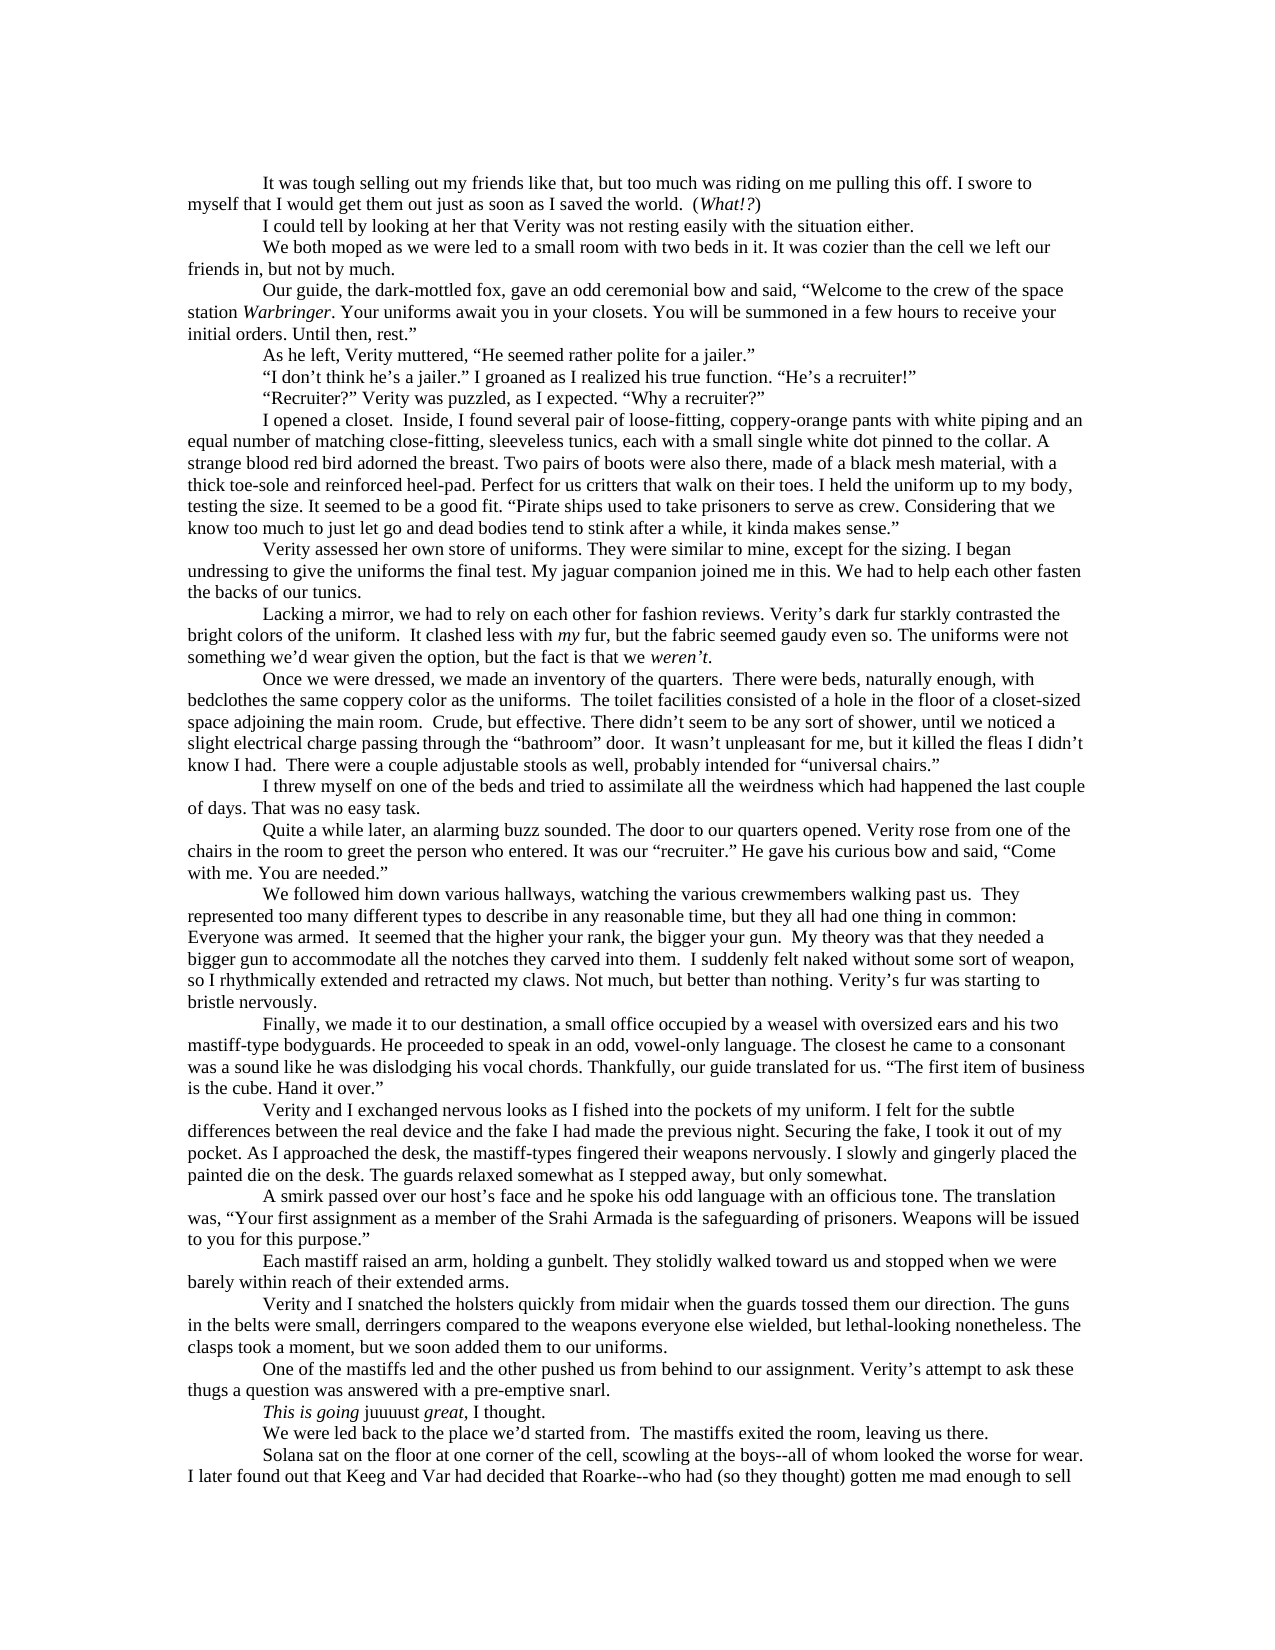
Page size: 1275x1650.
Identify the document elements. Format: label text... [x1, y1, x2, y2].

text Once we were dressed, we made an inventory of the quarters. There were beds, naturally enough, with bedclothes the same coppery color as the uniforms. The toilet facilities consisted of a hole in the floor of a closet-sized space adjoining the main room. Crude, but effective. There didn’t seem to be any sort of shower, until we noticed a slight electrical charge passing through the “bathroom” door. It wasn’t unpleasant for me, but it killed the fleas I didn’t know I had. There were a couple adjustable stools as well, probably intended for “universal chairs.” [187, 667, 1087, 775]
text Solana sat on the floor at one corner of the cell, scowling at the boys--all of whom looked the worse for wear. I later found out that Keeg and Var had decided that Roarke--who had (so they thought) gotten me mad enough to sell [187, 1444, 1087, 1487]
text “Recruiter?” Verity was puzzled, as I expected. “Why a recruiter?” [187, 387, 1087, 409]
text Our guide, the dark-mottled fox, gave an odd ceremonial bow and said, “Welcome to the crew of the space station Warbringer. Your uniforms await you in your closets. You will be summoned in a few hours to receive your initial orders. Until then, rest.” [187, 279, 1087, 344]
text Verity assessed her own store of uniforms. They were similar to mine, except for the sizing. I began undressing to give the uniforms the final test. My jaguar companion joined me in this. We had to help each other fasten the backs of our tunics. [187, 538, 1087, 603]
text Each mastiff raised an arm, holding a gunbelt. They stolidly walked toward us and stopped when we were barely within reach of their extended arms. [187, 1250, 1087, 1293]
text I threw myself on one of the beds and tried to assimilate all the weirdness which had happened the last couple of days. That was no easy task. [187, 775, 1087, 818]
text Verity and I snatched the holsters quickly from midair when the guards tossed them our direction. The guns in the belts were small, derringers compared to the weapons everyone else wielded, but lethal-looking nonetheless. The clasps took a moment, but we soon added them to our uniforms. [187, 1293, 1087, 1357]
text I could tell by looking at her that Verity was not resting easily with the situation either. [187, 215, 1087, 236]
text I opened a closet. Inside, I found several pair of loose-fitting, coppery-orange pants with white piping and an equal number of matching close-fitting, sleeveless tunics, each with a small single white dot pinned to the collar. A strange blood red bird adorned the breast. Two pairs of boots were also there, made of a black mesh material, with a thick toe-sole and reinforced heel-pad. Perfect for us critters that walk on their toes. I held the uniform up to my body, testing the size. It seemed to be a good fit. “Pirate ships used to take prisoners to serve as crew. Considering that we know too much to just let go and dead bodies tend to stink after a while, it kinda makes sense.” [187, 409, 1087, 538]
text A smirk passed over our host’s face and he spoke his odd language with an officious tone. The translation was, “Your first assignment as a member of the Srahi Armada is the safeguarding of prisoners. Weapons will be issued to you for this purpose.” [187, 1185, 1087, 1250]
text “I don’t think he’s a jailer.” I groaned as I realized his true function. “He’s a recruiter!” [187, 366, 1087, 387]
text It was tough selling out my friends like that, but too much was riding on me pulling this off. I swore to myself that I would get them out just as soon as I saved the world. (What!?) [187, 172, 1087, 215]
text We both moped as we were led to a small room with two beds in it. It was cozier than the cell we left our friends in, but not by much. [187, 236, 1087, 279]
text One of the mastiffs led and the other pushed us from behind to our assignment. Verity’s attempt to ask these thugs a question was answered with a pre-emptive snarl. [187, 1357, 1087, 1401]
text Lacking a mirror, we had to rely on each other for fashion reviews. Verity’s dark fur starkly contrasted the bright colors of the uniform. It clashed less with my fur, but the fabric seemed gaudy even so. The uniforms were not something we’d wear given the option, but the fact is that we weren’t. [187, 603, 1087, 667]
text We followed him down various hallways, watching the various crewmembers walking past us. They represented too many different types to describe in any reasonable time, but they all had one thing in common: Everyone was armed. It seemed that the higher your rank, the bigger your gun. My theory was that they needed a bigger gun to accommodate all the notches they carved into them. I suddenly felt naked without some sort of weapon, so I rhythmically extended and retracted my claws. Not much, but better than nothing. Verity’s fur was starting to bristle nervously. [187, 883, 1087, 1012]
text Finally, we made it to our destination, a small office occupied by a weasel with oversized ears and his two mastiff-type bodyguards. He proceeded to speak in an odd, vowel-only language. The closest he came to a consonant was a sound like he was dislodging his vocal chords. Thankfully, our guide translated for us. “The first item of business is the cube. Hand it over.” [187, 1012, 1087, 1099]
text Quite a while later, an alarming buzz sounded. The door to our quarters opened. Verity rose from one of the chairs in the room to greet the person who entered. It was our “recruiter.” He gave his curious bow and said, “Come with me. You are needed.” [187, 818, 1087, 883]
text This is going juuuust great, I thought. [187, 1401, 1087, 1422]
text We were led back to the place we’d started from. The mastiffs exited the room, leaving us there. [187, 1422, 1087, 1444]
text Verity and I exchanged nervous looks as I fished into the pockets of my uniform. I felt for the subtle differences between the real device and the fake I had made the previous night. Securing the fake, I took it out of my pocket. As I approached the desk, the mastiff-types fingered their weapons nervously. I slowly and gingerly placed the painted die on the desk. The guards relaxed somewhat as I stepped away, but only somewhat. [187, 1099, 1087, 1185]
text As he left, Verity muttered, “He seemed rather polite for a jailer.” [187, 344, 1087, 366]
